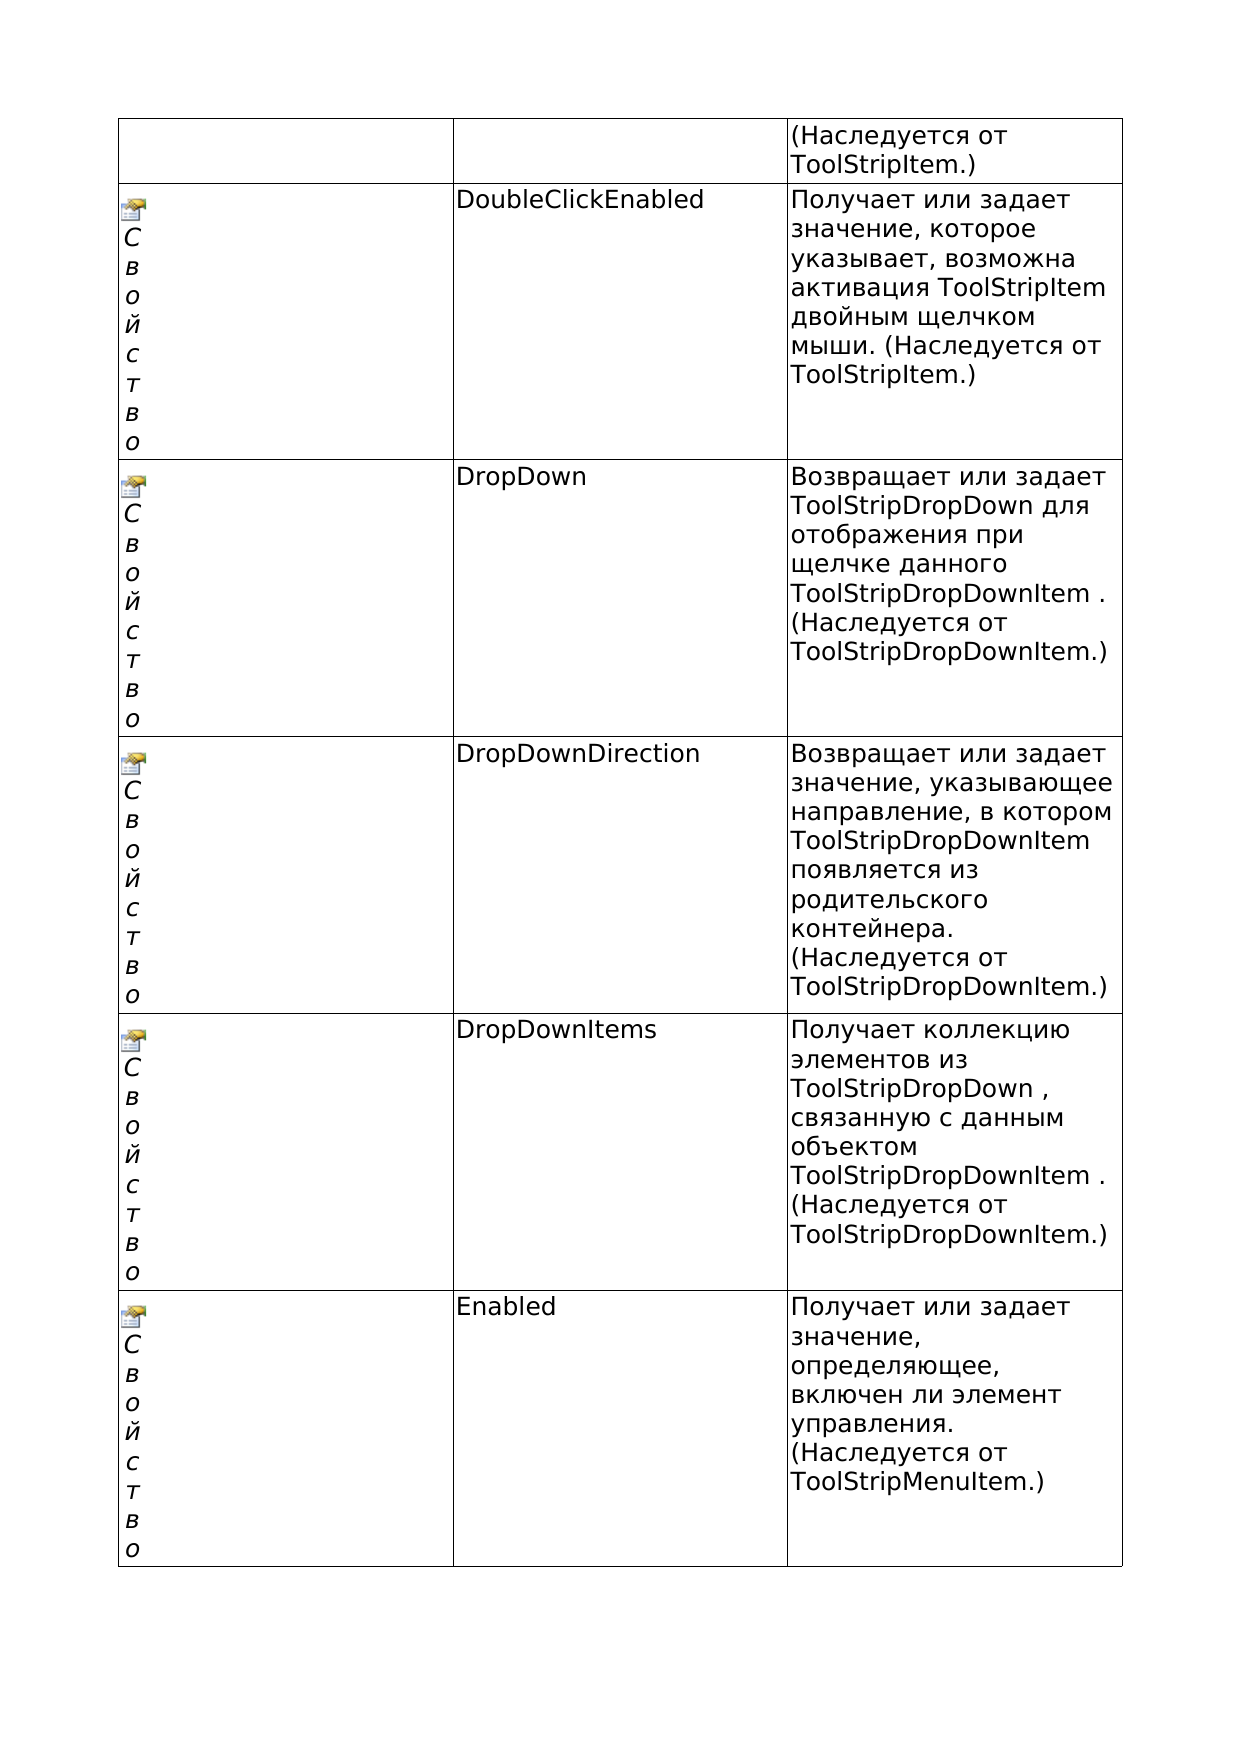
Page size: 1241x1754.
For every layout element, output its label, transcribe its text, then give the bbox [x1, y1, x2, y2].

table_cell DropDownDirection [454, 737, 787, 1013]
table_cell Возвращает или задает значение, указывающее направление, в котором ToolStripDropDownItem появляется из родительского контейнера. (Наследуется от ToolStripDropDownItem.) [788, 737, 1122, 1013]
table_cell Получает или задает значение, определяющее, включен ли элемент управления. (Наследуется от ToolStripMenuItem.) [788, 1291, 1122, 1566]
table_cell DropDownItems [454, 1014, 787, 1289]
table_cell [119, 1291, 453, 1566]
table_cell Получает или задает значение, которое указывает, возможна активация ToolStripItem двойным щелчком мыши. (Наследуется от ToolStripItem.) [788, 184, 1122, 459]
picture [121, 197, 147, 223]
table_cell [119, 460, 453, 736]
picture [121, 474, 147, 500]
table_cell [119, 1014, 453, 1289]
picture [121, 751, 147, 777]
table_cell DoubleClickEnabled [454, 184, 787, 459]
table_cell Возвращает или задает ToolStripDropDown для отображения при щелчке данного ToolStripDropDownItem . (Наследуется от ToolStripDropDownItem.) [788, 460, 1122, 736]
table_cell Enabled [454, 1291, 787, 1566]
picture [121, 1305, 147, 1330]
picture [121, 1028, 147, 1054]
table_cell DropDown [454, 460, 787, 736]
table_cell [454, 119, 787, 182]
table_cell Получает коллекцию элементов из ToolStripDropDown , связанную с данным объектом ToolStripDropDownItem . (Наследуется от ToolStripDropDownItem.) [788, 1014, 1122, 1289]
table_cell (Наследуется от ToolStripItem.) [788, 119, 1122, 182]
table_cell [119, 184, 453, 459]
table_cell [119, 737, 453, 1013]
table_cell [119, 119, 453, 182]
